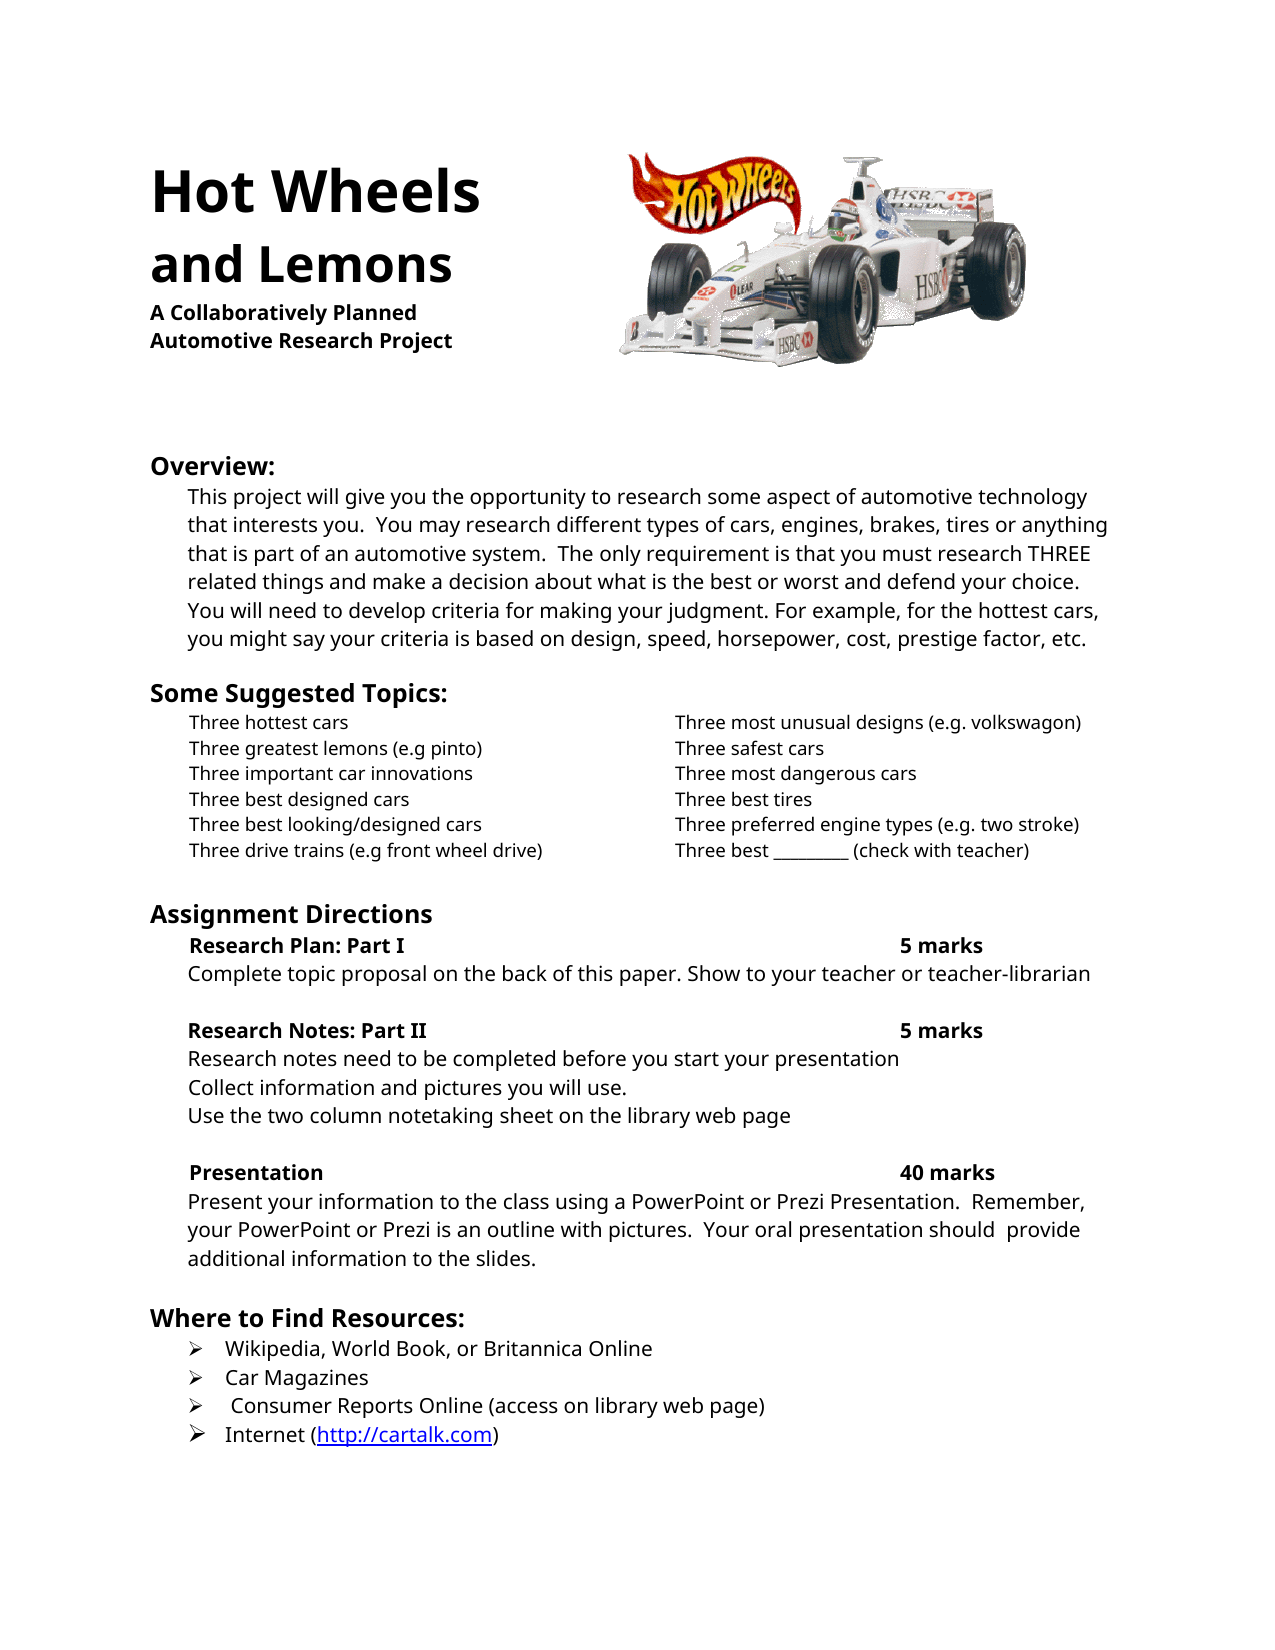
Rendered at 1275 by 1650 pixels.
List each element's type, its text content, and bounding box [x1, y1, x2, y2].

picture [617, 150, 1027, 375]
text Use the two column notetaking sheet on the library web page [150, 1101, 1125, 1130]
subtitle [1027, 298, 1125, 326]
subtitle Some Suggested Topics: [150, 676, 1125, 709]
list Car Magazines [187, 1363, 1125, 1391]
text Three hottest cars Three most unusual designs (e.g. volkswagon) [189, 709, 1125, 735]
subtitle Presentation 40 marks [150, 1158, 1125, 1187]
text Three best looking/designed cars Three preferred engine types (e.g. two stroke) [189, 812, 1125, 837]
subtitle Assignment Directions [150, 897, 1125, 931]
list Wikipedia, World Book, or Britannica Online [187, 1334, 1125, 1363]
subtitle [1027, 150, 1125, 229]
list Internet (http://cartalk.com) [187, 1420, 1125, 1448]
subtitle [1027, 229, 1125, 298]
list Consumer Reports Online (access on library web page) [187, 1391, 1125, 1420]
text Overview: [150, 448, 1125, 482]
text Three drive trains (e.g front wheel drive) Three best _________ (check with teacher) [189, 837, 1125, 863]
subtitle Research Notes: Part II 5 marks [150, 1016, 1125, 1044]
subtitle Research Plan: Part I 5 marks [189, 931, 1125, 959]
subtitle and Lemons [150, 229, 617, 298]
text Three important car innovations Three most dangerous cars [189, 761, 1125, 786]
text Automotive Research Project [150, 326, 617, 354]
subtitle A Collaboratively Planned [150, 298, 617, 326]
text Three best designed cars Three best tires [189, 786, 1125, 812]
text Where to Find Resources: [150, 1301, 1125, 1334]
text [1027, 326, 1125, 354]
text Present your information to the class using a PowerPoint or Prezi Presentation. Remember, your PowerPoint or Prezi is an outline with pictures. Your oral presentation should provide additional information to the slides. [187, 1187, 1125, 1272]
text Three greatest lemons (e.g pinto) Three safest cars [189, 735, 1125, 761]
subtitle Hot Wheels [150, 150, 617, 229]
text Research notes need to be completed before you start your presentation Collect information and pictures you will use. [150, 1044, 1125, 1101]
text Complete topic proposal on the back of this paper. Show to your teacher or teacher-librarian [150, 959, 1125, 1016]
text This project will give you the opportunity to research some aspect of automotive technology that interests you. You may research different types of cars, engines, brakes, tires or anything that is part of an automotive system. The only requirement is that you must research THREE related things and make a decision about what is the best or worst and defend your choice. You will need to develop criteria for making your judgment. For example, for the hottest cars, you might say your criteria is based on design, speed, horsepower, cost, prestige factor, etc. [187, 482, 1125, 653]
